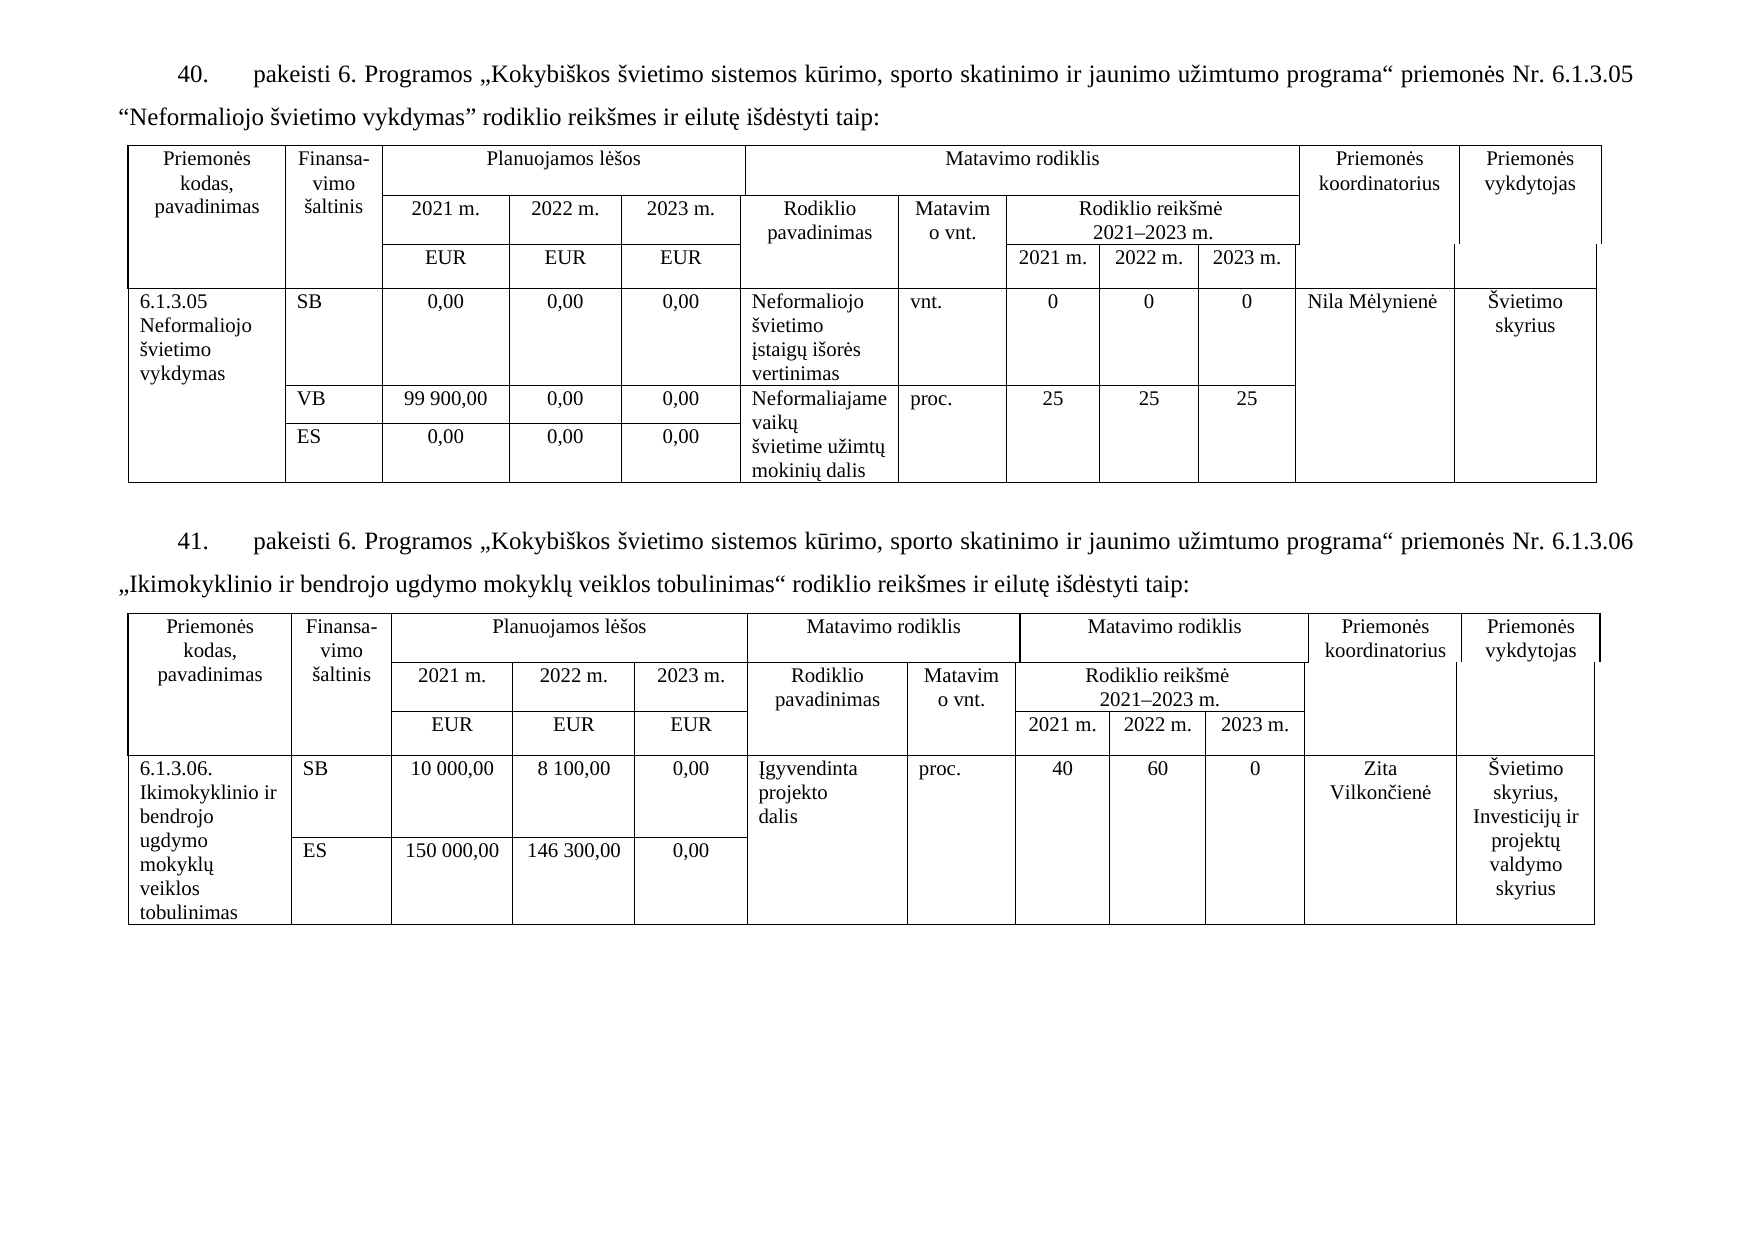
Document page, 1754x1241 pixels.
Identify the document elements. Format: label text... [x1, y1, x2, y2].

table_cell 2021 m. [1016, 712, 1109, 755]
table_header Matavimo rodiklis [748, 614, 1019, 662]
table_cell [1457, 662, 1594, 755]
table_cell 40 [1016, 756, 1109, 924]
table_cell [1305, 662, 1456, 755]
table_cell SB [292, 756, 391, 837]
table_cell [1597, 288, 1601, 385]
table_cell 2021 m. [392, 663, 512, 711]
text 41. pakeisti 6. Programos „Kokybiškos švietimo sistemos kūrimo, sporto skatinimo ir jaunimo užimtumo programa“ priemonės Nr. 6.1.3.06 „Ikimokyklinio ir bendrojo ugdymo mokyklų veiklos tobulinimas“ rodiklio reikšmes ir eilutę išdėstyti taip: [118, 526, 1636, 598]
table_cell 0 [1007, 289, 1099, 385]
table_cell [1595, 711, 1600, 755]
table_cell [1595, 662, 1600, 711]
table_cell 0,00 [635, 838, 747, 924]
table_header Priemonės vykdytojas [1460, 146, 1601, 194]
table_cell 0,00 [622, 289, 740, 385]
table_cell EUR [510, 245, 621, 288]
table_header Priemonės koordinatorius [1309, 614, 1461, 662]
table_cell Matavimo vnt. [899, 196, 1006, 288]
table_cell [1597, 423, 1601, 482]
table_cell [1597, 385, 1601, 423]
table_cell EUR [392, 712, 512, 755]
table_cell [1296, 244, 1454, 288]
table_cell 2021 m. [1007, 245, 1099, 288]
table_cell 0,00 [510, 386, 621, 423]
table_cell 2023 m. [622, 196, 740, 244]
table_header Matavimo rodiklis [746, 146, 1299, 194]
table_cell 25 [1007, 386, 1099, 482]
table_cell 10 000,00 [392, 756, 512, 837]
table_cell 146 300,00 [513, 838, 634, 924]
table_cell 150 000,00 [392, 838, 512, 924]
table_cell EUR [635, 712, 747, 755]
table_cell 2021 m. [383, 196, 509, 244]
table_cell 25 [1100, 386, 1198, 482]
table_cell Neformaliajame vaikų švietime užimtų mokinių dalis [741, 386, 898, 482]
table_cell 0 [1100, 289, 1198, 385]
table_cell 0,00 [622, 424, 740, 482]
table_cell 0 [1199, 289, 1295, 385]
table_cell [1597, 244, 1601, 288]
table_cell 25 [1199, 386, 1295, 482]
table_cell ES [286, 424, 382, 482]
table_cell 2022 m. [1110, 712, 1205, 755]
table_cell 2022 m. [1100, 245, 1198, 288]
table_cell 2022 m. [513, 663, 634, 711]
table_cell Rodiklio pavadinimas [741, 196, 898, 288]
table_cell Nila Mėlynienė [1296, 289, 1454, 482]
table_cell 0 [1206, 756, 1304, 924]
table_cell Rodiklio reikšmė 2021–2023 m. [1007, 196, 1299, 244]
table_header Priemonės vykdytojas [1462, 614, 1599, 662]
table_cell proc. [908, 756, 1015, 924]
table_cell Švietimo skyrius, Investicijų ir projektų valdymo skyrius [1457, 756, 1594, 924]
table_cell Įgyvendinta projekto dalis [748, 756, 907, 924]
table_cell EUR [383, 245, 509, 288]
table_cell 0,00 [510, 424, 621, 482]
table_cell Neformaliojo švietimo įstaigų išorės vertinimas [741, 289, 898, 385]
table_cell 60 [1110, 756, 1205, 924]
table_cell 2023 m. [635, 663, 747, 711]
table_cell [1595, 837, 1600, 924]
table_header Planuojamos lėšos [383, 146, 745, 194]
table_header Finansa-vimo šaltinis [292, 614, 391, 755]
table_cell 2022 m. [510, 196, 621, 244]
table_cell 0,00 [622, 386, 740, 423]
table_cell 6.1.3.06. Ikimokyklinio ir bendrojo ugdymo mokyklų veiklos tobulinimas [129, 756, 291, 924]
table_cell 99 900,00 [383, 386, 509, 423]
table_cell Rodiklio pavadinimas [748, 663, 907, 755]
table_cell 0,00 [383, 424, 509, 482]
table_cell 2023 m. [1199, 245, 1295, 288]
table_cell Matavimo vnt. [908, 663, 1015, 755]
table_cell [1460, 195, 1601, 244]
table_cell 0,00 [383, 289, 509, 385]
table_cell proc. [899, 386, 1006, 482]
table_header Priemonės kodas, pavadinimas [129, 146, 285, 288]
table_cell VB [286, 386, 382, 423]
table_cell Rodiklio reikšmė 2021–2023 m. [1016, 663, 1304, 711]
table_cell ES [292, 838, 391, 924]
table_cell 8 100,00 [513, 756, 634, 837]
table_cell Zita Vilkončienė [1305, 756, 1456, 924]
table_header Finansa-vimo šaltinis [286, 146, 382, 288]
table_header Planuojamos lėšos [392, 614, 747, 662]
table_cell 0,00 [510, 289, 621, 385]
table_header Priemonės kodas, pavadinimas [129, 614, 291, 755]
table_cell [1300, 195, 1459, 244]
table_cell EUR [513, 712, 634, 755]
table_cell 0,00 [635, 756, 747, 837]
text 40. pakeisti 6. Programos „Kokybiškos švietimo sistemos kūrimo, sporto skatinimo ir jaunimo užimtumo programa“ priemonės Nr. 6.1.3.05 “Neformaliojo švietimo vykdymas” rodiklio reikšmes ir eilutę išdėstyti taip: [118, 59, 1636, 131]
table_header Priemonės koordinatorius [1300, 146, 1459, 194]
table_cell EUR [622, 245, 740, 288]
table_cell [1455, 244, 1596, 288]
table_cell SB [286, 289, 382, 385]
table_cell [1595, 755, 1600, 837]
table_cell 2023 m. [1206, 712, 1304, 755]
table_cell 6.1.3.05 Neformaliojo švietimo vykdymas [129, 289, 285, 482]
table_header Matavimo rodiklis [1021, 614, 1308, 662]
table_cell vnt. [899, 289, 1006, 385]
table_cell Švietimo skyrius [1455, 289, 1596, 482]
